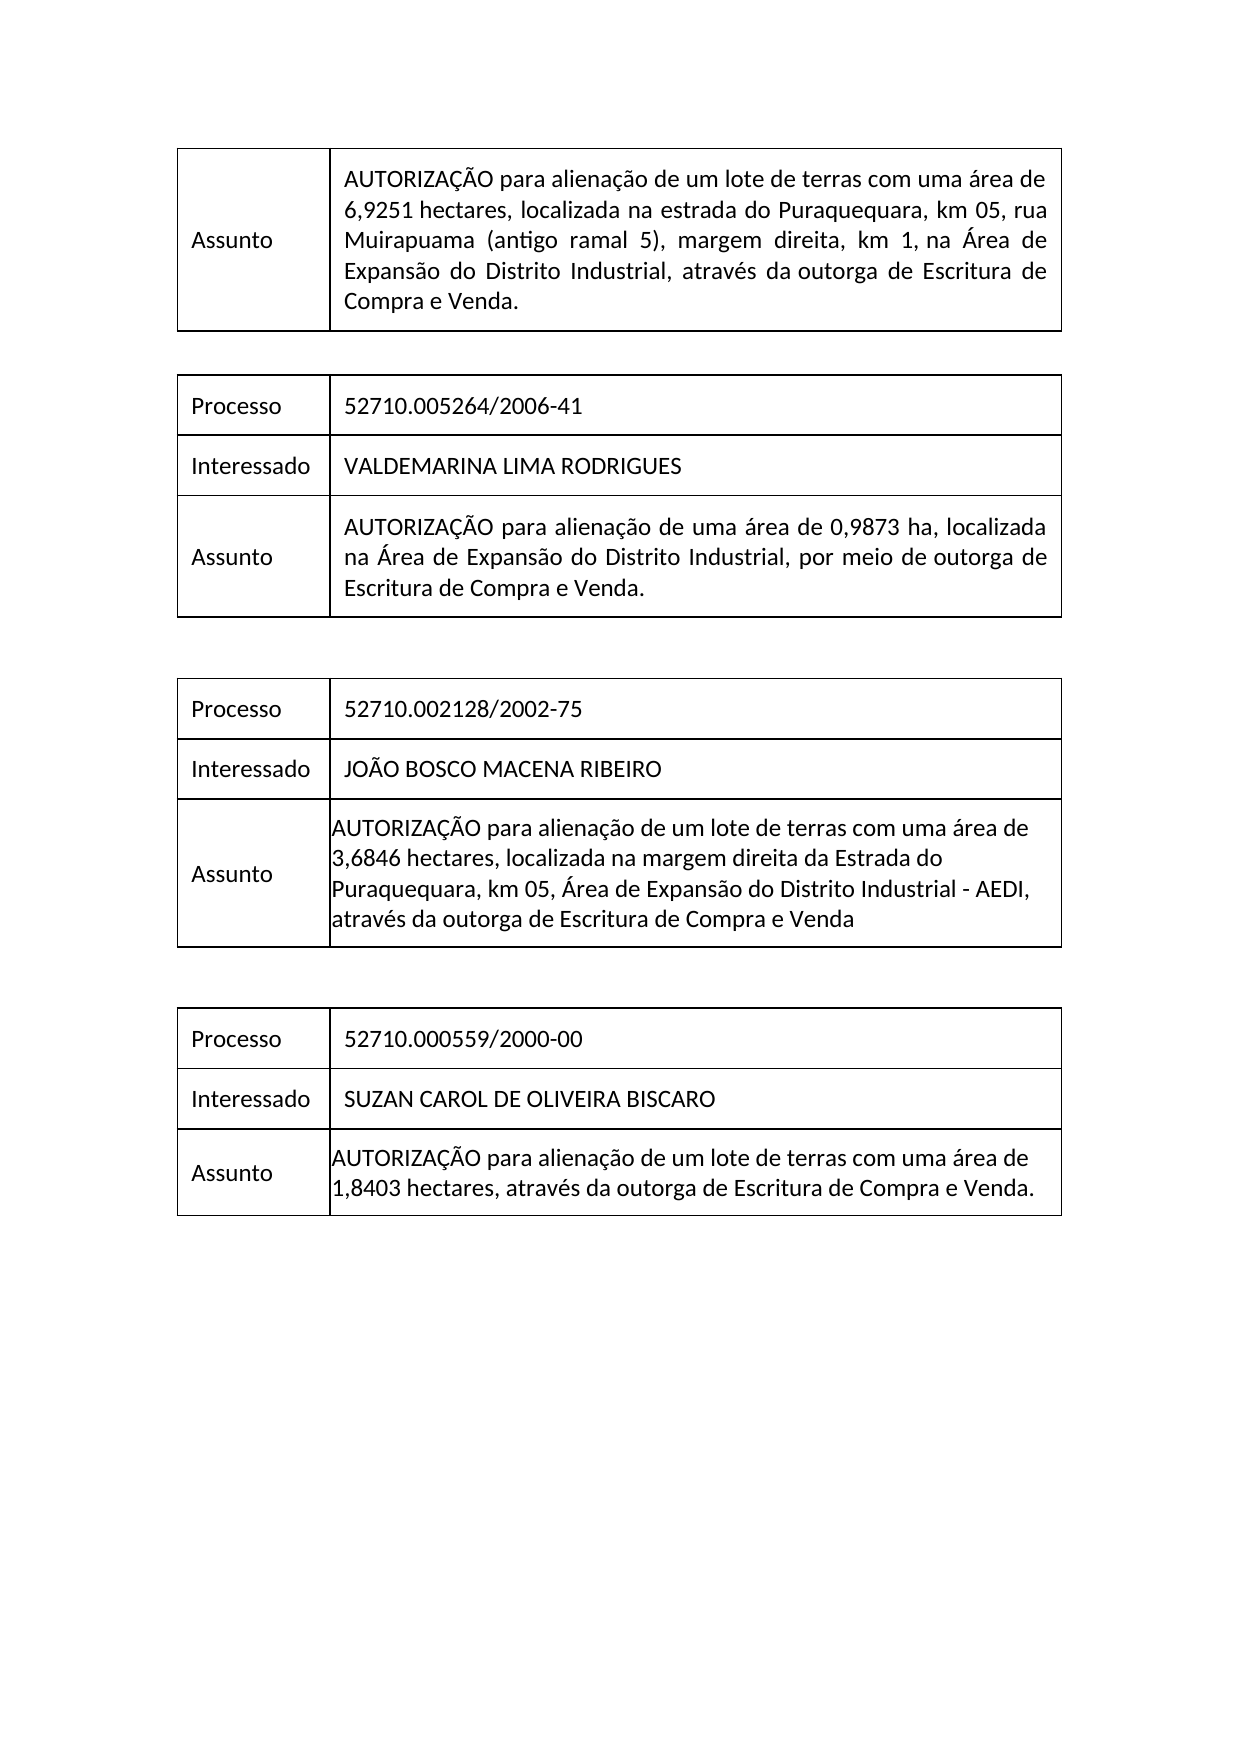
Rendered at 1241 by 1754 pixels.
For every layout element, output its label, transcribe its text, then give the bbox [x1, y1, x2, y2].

table_cell Interessado [178, 1069, 329, 1128]
table_cell JOÃO BOSCO MACENA RIBEIRO [331, 740, 1061, 798]
table_header Processo [178, 679, 329, 738]
table_cell Assunto [178, 1130, 329, 1215]
table_cell Interessado [178, 436, 329, 495]
table_header Processo [178, 376, 329, 434]
table_header 52710.000559/2000-00 [331, 1009, 1061, 1068]
table_cell Assunto [178, 800, 329, 946]
table_cell AUTORIZAÇÃO para alienação de um lote de terras com uma área de 6,9251 hectares, localizada na estrada do Puraquequara, km 05, rua Muirapuama (antigo ramal 5), margem direita, km 1, na Área de Expansão do Distrito Industrial, através da outorga de Escritura de Compra e Venda. [331, 149, 1061, 330]
table_header Processo [178, 1009, 329, 1068]
table_cell AUTORIZAÇÃO para alienação de uma área de 0,9873 ha, localizada na Área de Expansão do Distrito Industrial, por meio de outorga de Escritura de Compra e Venda. [331, 496, 1061, 616]
table_cell Assunto [178, 149, 329, 330]
table_header 52710.005264/2006-41 [331, 376, 1061, 434]
table_cell AUTORIZAÇÃO para alienação de um lote de terras com uma área de 3,6846 hectares, localizada na margem direita da Estrada do Puraquequara, km 05, Área de Expansão do Distrito Industrial - AEDI, através da outorga de Escritura de Compra e Venda [331, 800, 1061, 946]
table_cell Interessado [178, 740, 329, 798]
table_cell SUZAN CAROL DE OLIVEIRA BISCARO [331, 1069, 1061, 1128]
table_cell AUTORIZAÇÃO para alienação de um lote de terras com uma área de 1,8403 hectares, através da outorga de Escritura de Compra e Venda. [331, 1130, 1061, 1215]
table_header 52710.002128/2002-75 [331, 679, 1061, 738]
table_cell VALDEMARINA LIMA RODRIGUES [331, 436, 1061, 495]
table_cell Assunto [178, 496, 329, 616]
